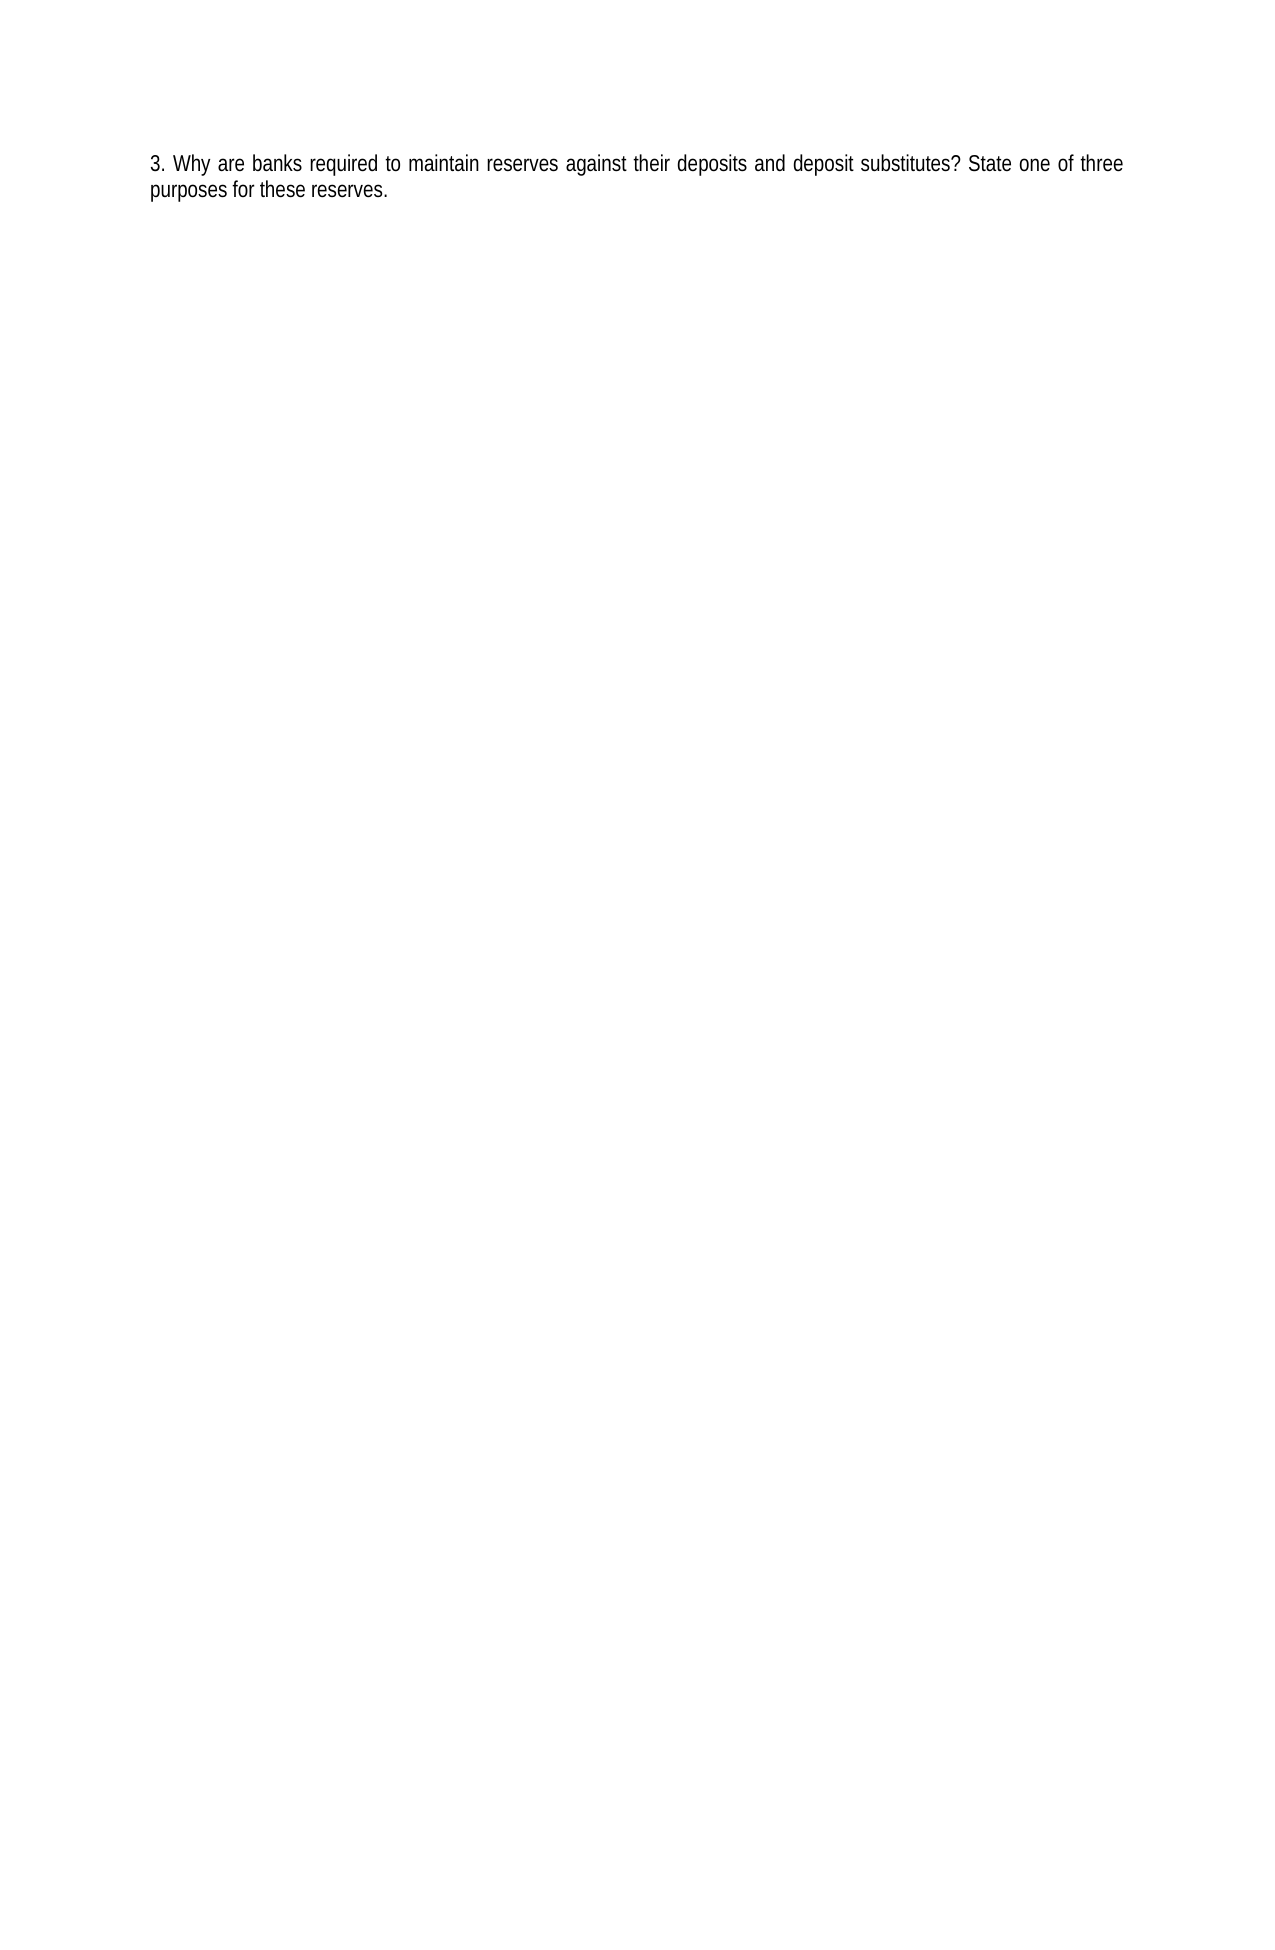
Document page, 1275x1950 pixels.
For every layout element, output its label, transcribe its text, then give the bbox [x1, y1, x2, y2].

text 3. Why are banks required to maintain reserves against their deposits and deposit substitutes? State one of three purposes for these reserves. [150, 150, 1125, 203]
